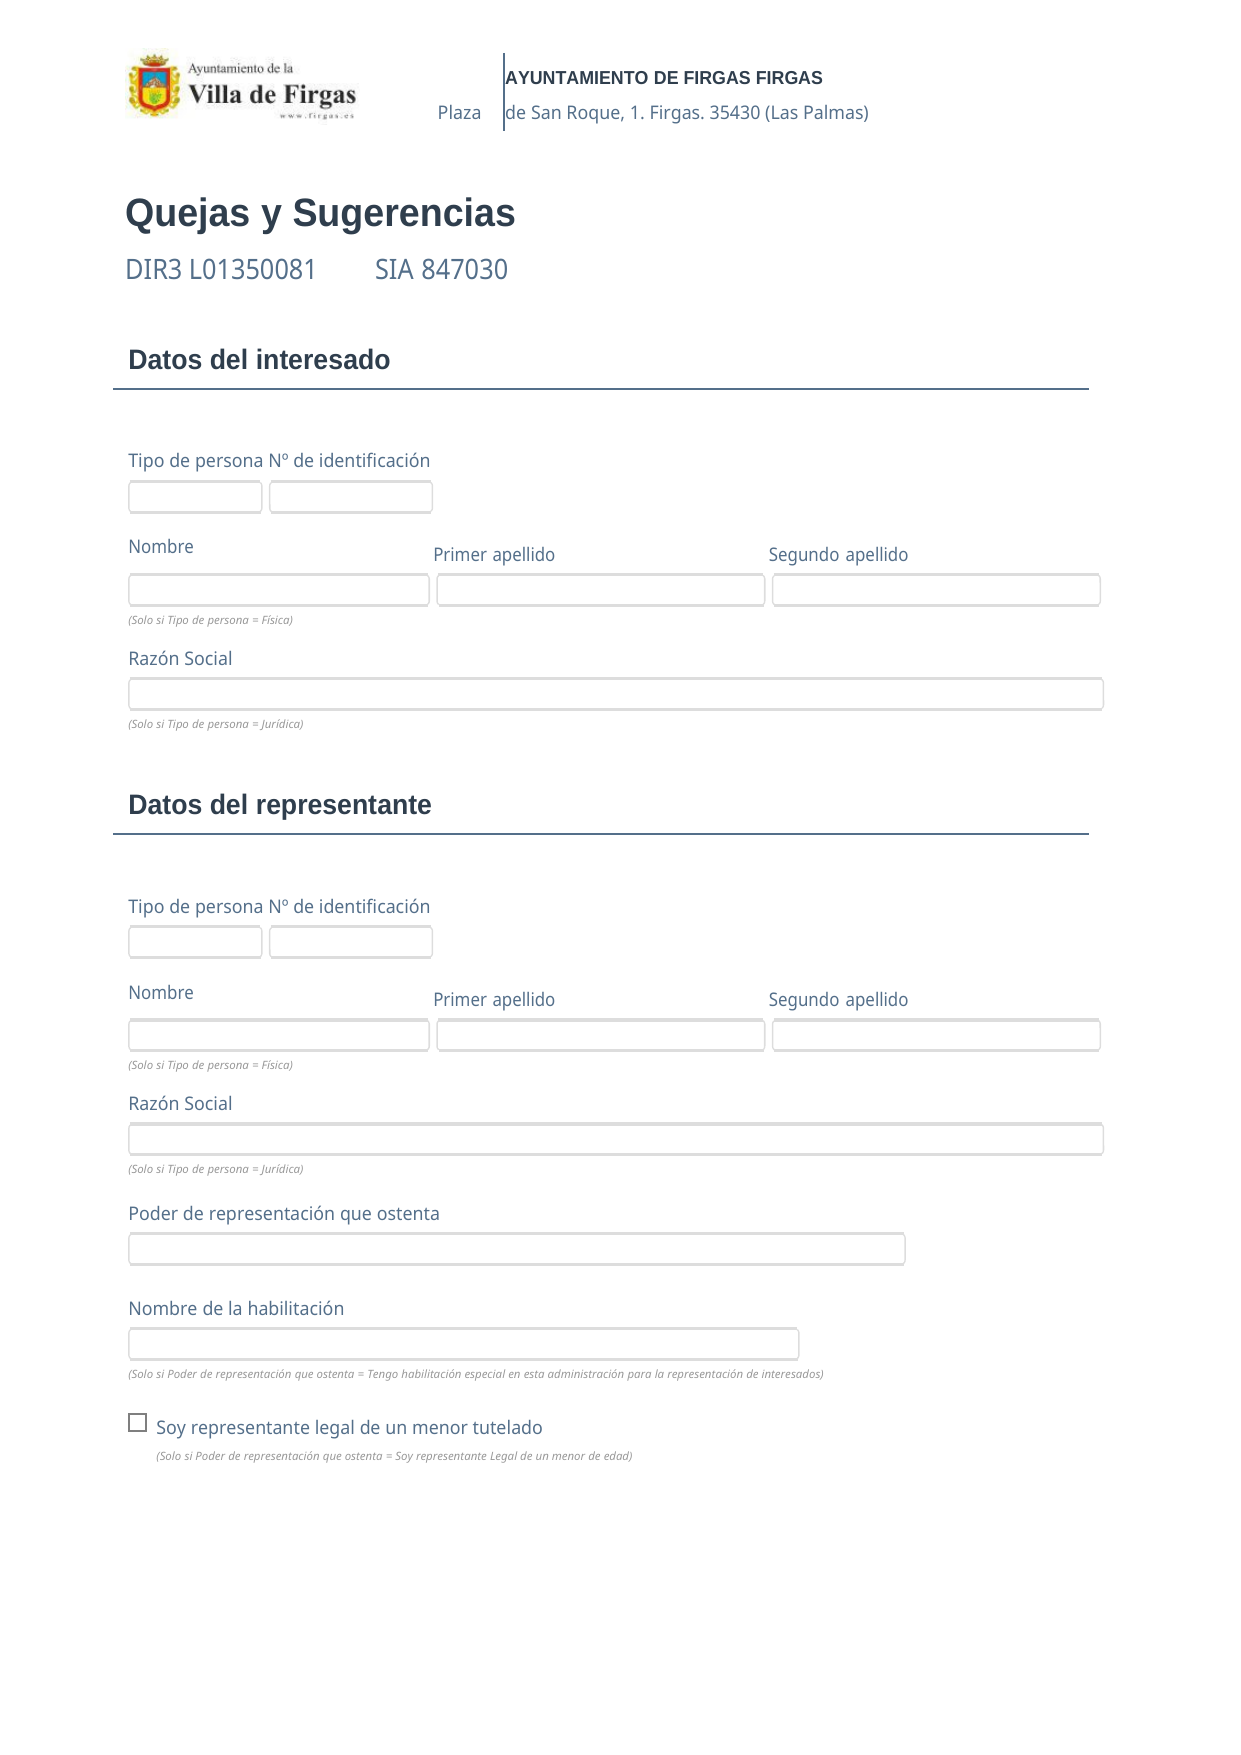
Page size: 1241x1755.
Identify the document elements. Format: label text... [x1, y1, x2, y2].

text (Solo si Tipo de persona = Jurídica) [128, 716, 1118, 732]
text Razón Social [128, 1090, 1118, 1116]
text Primer apellido Segundo apellido [433, 986, 1118, 1012]
text Quejas y Sugerencias [125, 189, 1118, 234]
text Nombre [128, 979, 195, 1004]
text Nombre [128, 534, 195, 559]
text (Solo si Tipo de persona = Física) [128, 612, 1118, 628]
text Soy representante legal de un menor tutelado [156, 1414, 1118, 1439]
text Plaza [437, 100, 503, 125]
text Tipo de persona Nº de identificación [128, 893, 1118, 918]
text Primer apellido Segundo apellido [433, 541, 1118, 566]
text (Solo si Poder de representación que ostenta = Tengo habilitación especial en esta administración para la representación de interesados) [128, 1366, 1118, 1382]
text (Solo si Tipo de persona = Física) [128, 1057, 1118, 1073]
text de San Roque, 1. Firgas. 35430 (Las Palmas) [505, 100, 1118, 125]
text DIR3 L01350081 SIA 847030 [125, 249, 1118, 288]
text Poder de representación que ostenta [128, 1200, 1118, 1225]
text [437, 67, 503, 88]
text AYUNTAMIENTO DE FIRGAS FIRGAS [505, 67, 1118, 88]
text (Solo si Poder de representación que ostenta = Soy representante Legal de un menor de edad) [156, 1448, 1118, 1464]
text (Solo si Tipo de persona = Jurídica) [128, 1161, 1118, 1177]
text Razón Social [128, 645, 1118, 670]
text Tipo de persona Nº de identificación [128, 448, 1118, 473]
subtitle Datos del interesado [128, 343, 1118, 375]
text Nombre de la habilitación [128, 1295, 1118, 1320]
subtitle Datos del representante [128, 788, 1118, 820]
